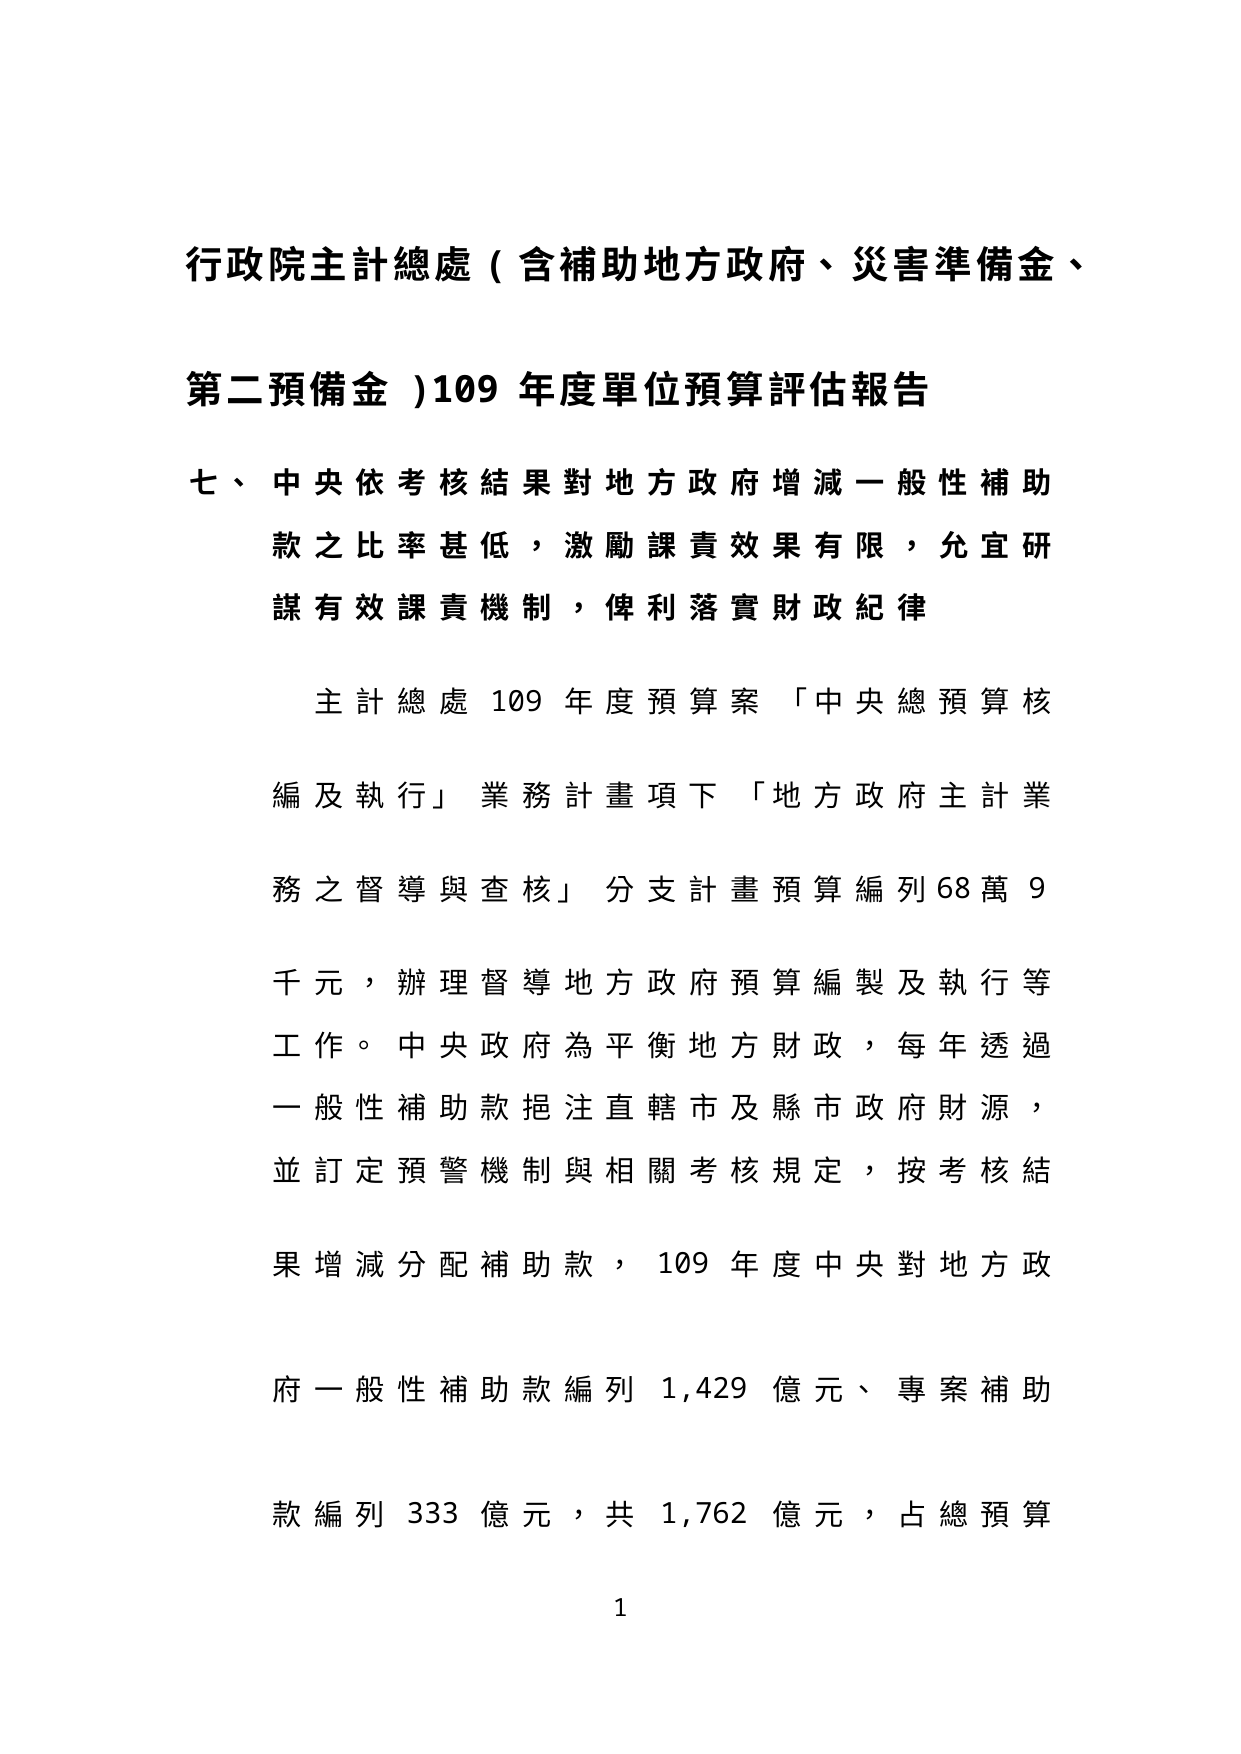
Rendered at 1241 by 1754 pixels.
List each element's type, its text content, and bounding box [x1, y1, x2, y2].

text 主計總處109年度預算案「中央總預算核編及執行」業務計畫項下「地方政府主計業務之督導與查核」分支計畫預算編列68萬9千元，辦理督導地方政府預算編製及執行等工作。中央政府為平衡地方財政，每年透過一般性補助款挹注直轄市及縣市政府財源，並訂定預警機制與相關考核規定，按考核結果增減分配補助款，109年度中央對地方政府一般性補助款編列1,429億元、專案補助款編列333億元，共1,762億元，占總預算 [242, 627, 1058, 1564]
text 七、中央依考核結果對地方政府增減一般性補助款之比率甚低，激勵課責效果有限，允宜研謀有效課責機制，俾利落實財政紀律 [183, 439, 1058, 627]
text 行政院主計總處(含補助地方政府、災害準備金、第二預備金)109年度單位預算評估報告 [183, 189, 1058, 439]
